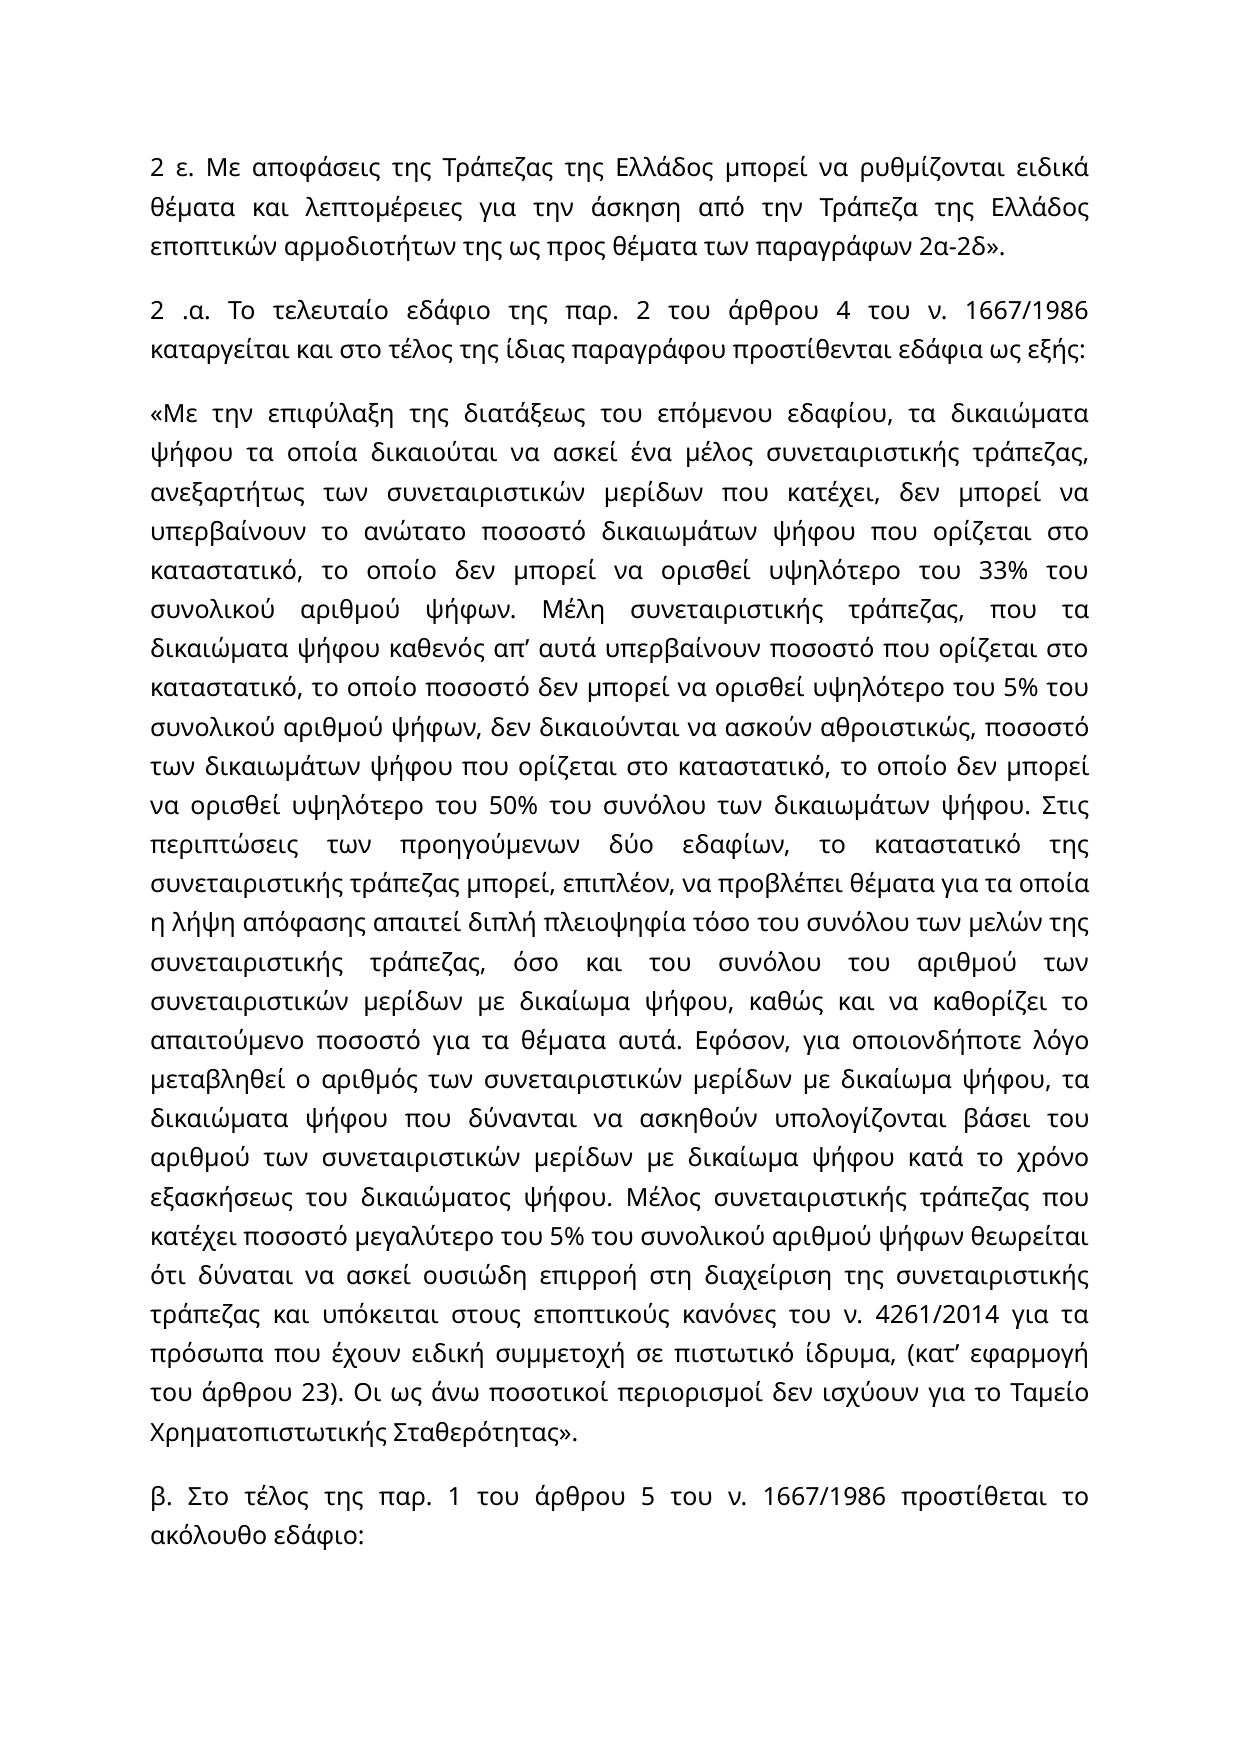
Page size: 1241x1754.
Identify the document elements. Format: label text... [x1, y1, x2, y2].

text «Με την επιφύλαξη της διατάξεως του επόμενου εδαφίου, τα δικαιώματα ψήφου τα οποία δικαιούται να ασκεί ένα μέλος συνεταιριστικής τράπεζας, ανεξαρτήτως των συνεταιριστικών μερίδων που κατέχει, δεν μπορεί να υπερβαίνουν το ανώτατο ποσοστό δικαιωμάτων ψήφου που ορίζεται στο καταστατικό, το οποίο δεν μπορεί να ορισθεί υψηλότερο του 33% του συνολικού αριθμού ψήφων. Μέλη συνεταιριστικής τράπεζας, που τα δικαιώματα ψήφου καθενός απ’ αυτά υπερβαίνουν ποσοστό που ορίζεται στο καταστατικό, το οποίο ποσοστό δεν μπορεί να ορισθεί υψηλότερο του 5% του συνολικού αριθμού ψήφων, δεν δικαιούνται να ασκούν αθροιστικώς, ποσοστό των δικαιωμάτων ψήφου που ορίζεται στο καταστατικό, το οποίο δεν μπορεί να ορισθεί υψηλότερο του 50% του συνόλου των δικαιωμάτων ψήφου. Στις περιπτώσεις των προηγούμενων δύο εδαφίων, το καταστατικό της συνεταιριστικής τράπεζας μπορεί, επιπλέον, να προβλέπει θέματα για τα οποία η λήψη απόφασης απαιτεί διπλή πλειοψηφία τόσο του συνόλου των μελών της συνεταιριστικής τράπεζας, όσο και του συνόλου του αριθμού των συνεταιριστικών μερίδων με δικαίωμα ψήφου, καθώς και να καθορίζει το απαιτούμενο ποσοστό για τα θέματα αυτά. Εφόσον, για οποιονδήποτε λόγο μεταβληθεί ο αριθμός των συνεταιριστικών μερίδων με δικαίωμα ψήφου, τα δικαιώματα ψήφου που δύνανται να ασκηθούν υπολογίζονται βάσει του αριθμού των συνεταιριστικών μερίδων με δικαίωμα ψήφου κατά το χρόνο εξασκήσεως του δικαιώματος ψήφου. Μέλος συνεταιριστικής τράπεζας που κατέχει ποσοστό μεγαλύτερο του 5% του συνολικού αριθμού ψήφων θεωρείται ότι δύναται να ασκεί ουσιώδη επιρροή στη διαχείριση της συνεταιριστικής τράπεζας και υπόκειται στους εποπτικούς κανόνες του ν. 4261/2014 για τα πρόσωπα που έχουν ειδική συμμετοχή σε πιστωτικό ίδρυμα, (κατ’ εφαρμογή του άρθρου 23). Οι ως άνω ποσοτικοί περιορισμοί δεν ισχύουν για το Ταμείο Χρηματοπιστωτικής Σταθερότητας». [150, 396, 1090, 1448]
text β. Στο τέλος της παρ. 1 του άρθρου 5 του ν. 1667/1986 προστίθεται το ακόλουθο εδάφιο: [150, 1478, 1090, 1552]
text 2 ε. Με αποφάσεις της Τράπεζας της Ελλάδος μπορεί να ρυθμίζονται ειδικά θέματα και λεπτομέρειες για την άσκηση από την Τράπεζα της Ελλάδος εποπτικών αρμοδιοτήτων της ως προς θέματα των παραγράφων 2α-2δ». [150, 150, 1090, 262]
text 2 .α. Το τελευταίο εδάφιο της παρ. 2 του άρθρου 4 του ν. 1667/1986 καταργείται και στο τέλος της ίδιας παραγράφου προστίθενται εδάφια ως εξής: [150, 292, 1090, 366]
